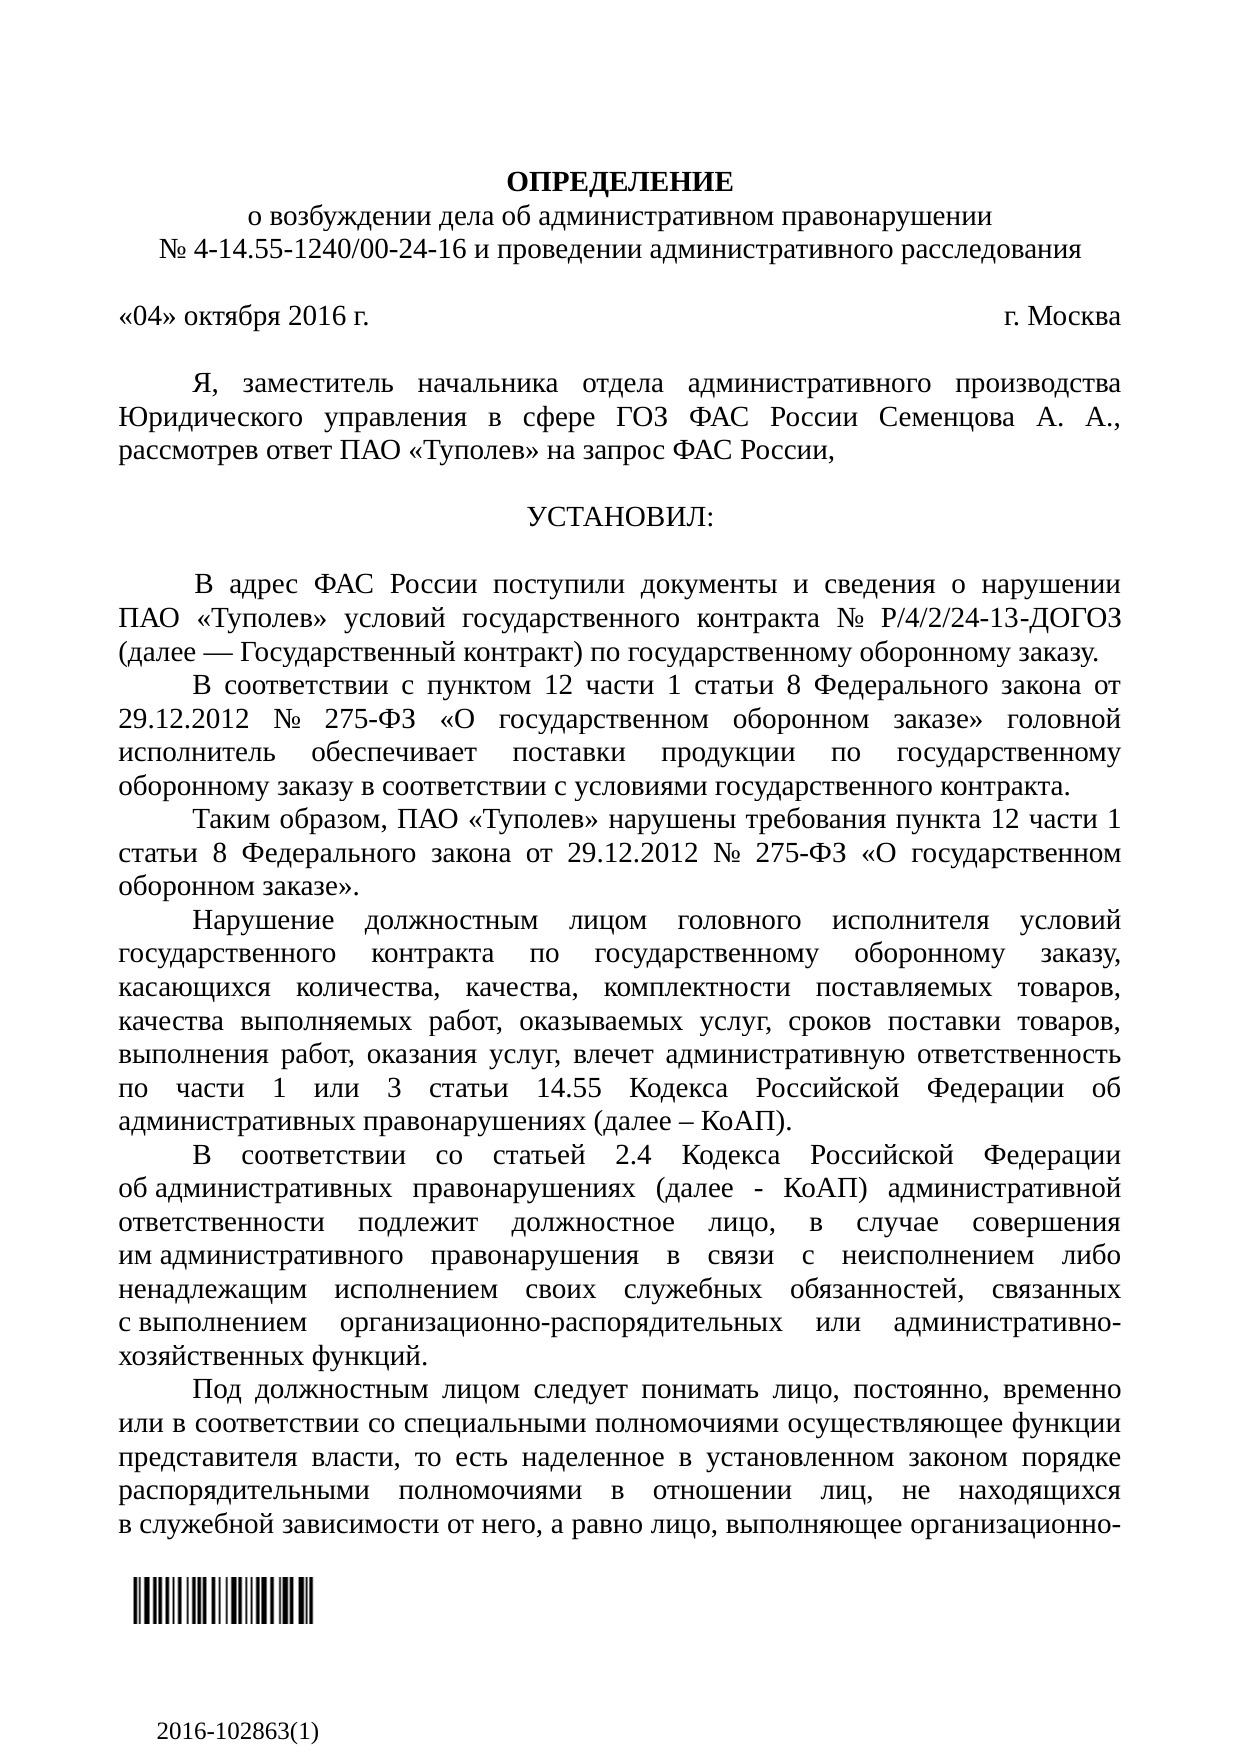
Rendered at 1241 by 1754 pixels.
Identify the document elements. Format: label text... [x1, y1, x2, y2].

text В соответствии с пунктом 12 части 1 статьи 8 Федерального закона от 29.12.2012 № 275-ФЗ «О государственном оборонном заказе» головной исполнитель обеспечивает поставки продукции по государственному оборонному заказу в соответствии с условиями государственного контракта. [118, 667, 1122, 801]
text Нарушение должностным лицом головного исполнителя условий государственного контракта по государственному оборонному заказу, касающихся количества, качества, комплектности поставляемых товаров, качества выполняемых работ, оказываемых услуг, сроков поставки товаров, выполнения работ, оказания услуг, влечет административную ответственность по части 1 или 3 статьи 14.55 Кодекса Российской Федерации об административных правонарушениях (далее – КоАП). [118, 902, 1122, 1137]
text В соответствии со статьей 2.4 Кодекса Российской Федерации об административных правонарушениях (далее - КоАП) административной ответственности подлежит должностное лицо, в случае совершения им административного правонарушения в связи с неисполнением либо ненадлежащим исполнением своих служебных обязанностей, связанных с выполнением организационно-распорядительных или административно-хозяйственных функций. [118, 1137, 1122, 1372]
text ОПРЕДЕЛЕНИЕ [118, 164, 1122, 198]
text о возбуждении дела об административном правонарушении [118, 198, 1122, 231]
text № 4-14.55-1240/00-24-16 и проведении административного расследования [118, 231, 1122, 265]
text Под должностным лицом следует понимать лицо, постоянно, временно или в соответствии со специальными полномочиями осуществляющее функции представителя власти, то есть наделенное в установленном законом порядке распорядительными полномочиями в отношении лиц, не находящихся в служебной зависимости от него, а равно лицо, выполняющее организационно- [118, 1372, 1122, 1539]
text В адрес ФАС России поступили документы и сведения о нарушении ПАО «Туполев» условий государственного контракта № Р/4/2/24-13-ДОГОЗ (далее — Государственный контракт) по государственному оборонному заказу. [118, 567, 1122, 667]
text Я, заместитель начальника отдела административного производства Юридического управления в сфере ГОЗ ФАС России Семенцова А. А., рассмотрев ответ ПАО «Туполев» на запрос ФАС России, [118, 365, 1122, 466]
text Таким образом, ПАО «Туполев» нарушены требования пункта 12 части 1 статьи 8 Федерального закона от 29.12.2012 № 275-ФЗ «О государственном оборонном заказе». [118, 801, 1122, 902]
text «04» октября 2016 г. г. Москва [118, 298, 1122, 332]
picture [118, 1577, 331, 1624]
text УСТАНОВИЛ: [118, 499, 1122, 533]
